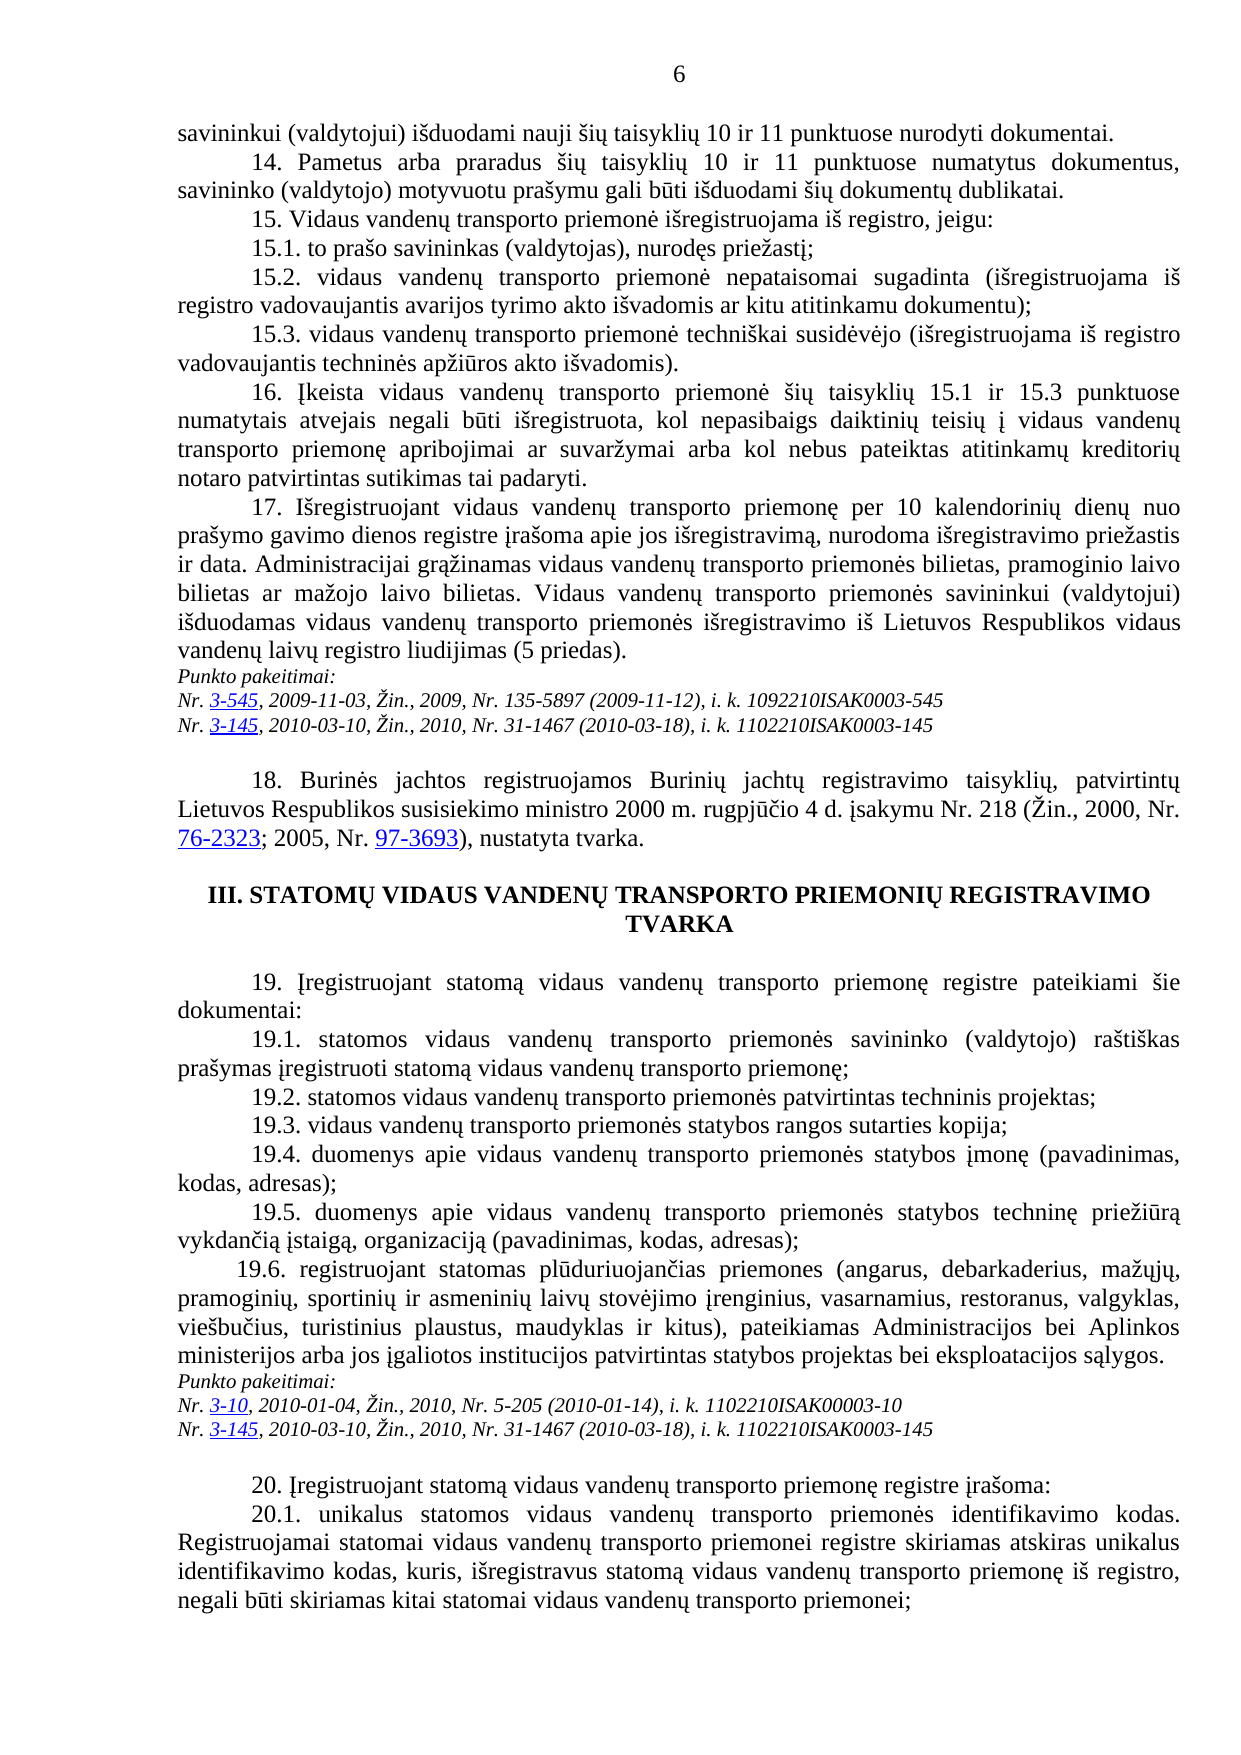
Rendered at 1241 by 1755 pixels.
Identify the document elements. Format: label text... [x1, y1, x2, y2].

text 19.2. statomos vidaus vandenų transporto priemonės patvirtintas techninis projektas; [177, 1082, 1181, 1110]
text Nr. 3-545, 2009-11-03, Žin., 2009, Nr. 135-5897 (2009-11-12), i. k. 1092210ISAK0003-545 [177, 688, 1181, 712]
text 15.3. vidaus vandenų transporto priemonė techniškai susidėvėjo (išregistruojama iš registro vadovaujantis techninės apžiūros akto išvadomis). [177, 319, 1181, 377]
text 15.1. to prašo savininkas (valdytojas), nurodęs priežastį; [177, 233, 1181, 262]
text 20. Įregistruojant statomą vidaus vandenų transporto priemonę registre įrašoma: [177, 1470, 1181, 1499]
text 16. Įkeista vidaus vandenų transporto priemonė šių taisyklių 15.1 ir 15.3 punktuose numatytais atvejais negali būti išregistruota, kol nepasibaigs daiktinių teisių į vidaus vandenų transporto priemonę apribojimai ar suvaržymai arba kol nebus pateiktas atitinkamų kreditorių notaro patvirtintas sutikimas tai padaryti. [177, 377, 1181, 492]
text 18. Burinės jachtos registruojamos Burinių jachtų registravimo taisyklių, patvirtintų Lietuvos Respublikos susisiekimo ministro 2000 m. rugpjūčio 4 d. įsakymu Nr. 218 (Žin., 2000, Nr. 76-2323; 2005, Nr. 97-3693), nustatyta tvarka. [177, 765, 1181, 852]
text Nr. 3-145, 2010-03-10, Žin., 2010, Nr. 31-1467 (2010-03-18), i. k. 1102210ISAK0003-145 [177, 1417, 1181, 1441]
text III. STATOMŲ VIDAUS VANDENŲ TRANSPORTO PRIEMONIŲ REGISTRAVIMO TVARKA [177, 880, 1181, 938]
text Nr. 3-10, 2010-01-04, Žin., 2010, Nr. 5-205 (2010-01-14), i. k. 1102210ISAK00003-10 [177, 1393, 1181, 1417]
text 19. Įregistruojant statomą vidaus vandenų transporto priemonę registre pateikiami šie dokumentai: [177, 967, 1181, 1024]
text Nr. 3-145, 2010-03-10, Žin., 2010, Nr. 31-1467 (2010-03-18), i. k. 1102210ISAK0003-145 [177, 712, 1181, 737]
text 19.1. statomos vidaus vandenų transporto priemonės savininko (valdytojo) raštiškas prašymas įregistruoti statomą vidaus vandenų transporto priemonę; [177, 1024, 1181, 1082]
text 14. Pametus arba praradus šių taisyklių 10 ir 11 punktuose numatytus dokumentus, savininko (valdytojo) motyvuotu prašymu gali būti išduodami šių dokumentų dublikatai. [177, 147, 1181, 204]
text 19.5. duomenys apie vidaus vandenų transporto priemonės statybos techninę priežiūrą vykdančią įstaigą, organizaciją (pavadinimas, kodas, adresas); [177, 1197, 1181, 1254]
text 15. Vidaus vandenų transporto priemonė išregistruojama iš registro, jeigu: [177, 204, 1181, 233]
text 19.6. registruojant statomas plūduriuojančias priemones (angarus, debarkaderius, mažųjų, pramoginių, sportinių ir asmeninių laivų stovėjimo įrenginius, vasarnamius, restoranus, valgyklas, viešbučius, turistinius plaustus, maudyklas ir kitus), pateikiamas Administracijos bei Aplinkos ministerijos arba jos įgaliotos institucijos patvirtintas statybos projektas bei eksploatacijos sąlygos. [177, 1254, 1181, 1369]
text savininkui (valdytojui) išduodami nauji šių taisyklių 10 ir 11 punktuose nurodyti dokumentai. [177, 118, 1181, 147]
text 15.2. vidaus vandenų transporto priemonė nepataisomai sugadinta (išregistruojama iš registro vadovaujantis avarijos tyrimo akto išvadomis ar kitu atitinkamu dokumentu); [177, 262, 1181, 319]
text Punkto pakeitimai: [177, 664, 1181, 688]
text 19.3. vidaus vandenų transporto priemonės statybos rangos sutarties kopija; [177, 1110, 1181, 1139]
text 19.4. duomenys apie vidaus vandenų transporto priemonės statybos įmonę (pavadinimas, kodas, adresas); [177, 1139, 1181, 1197]
text 17. Išregistruojant vidaus vandenų transporto priemonę per 10 kalendorinių dienų nuo prašymo gavimo dienos registre įrašoma apie jos išregistravimą, nurodoma išregistravimo priežastis ir data. Administracijai grąžinamas vidaus vandenų transporto priemonės bilietas, pramoginio laivo bilietas ar mažojo laivo bilietas. Vidaus vandenų transporto priemonės savininkui (valdytojui) išduodamas vidaus vandenų transporto priemonės išregistravimo iš Lietuvos Respublikos vidaus vandenų laivų registro liudijimas (5 priedas). [177, 492, 1181, 664]
text 20.1. unikalus statomos vidaus vandenų transporto priemonės identifikavimo kodas. Registruojamai statomai vidaus vandenų transporto priemonei registre skiriamas atskiras unikalus identifikavimo kodas, kuris, išregistravus statomą vidaus vandenų transporto priemonę iš registro, negali būti skiriamas kitai statomai vidaus vandenų transporto priemonei; [177, 1499, 1181, 1614]
text Punkto pakeitimai: [177, 1369, 1181, 1393]
